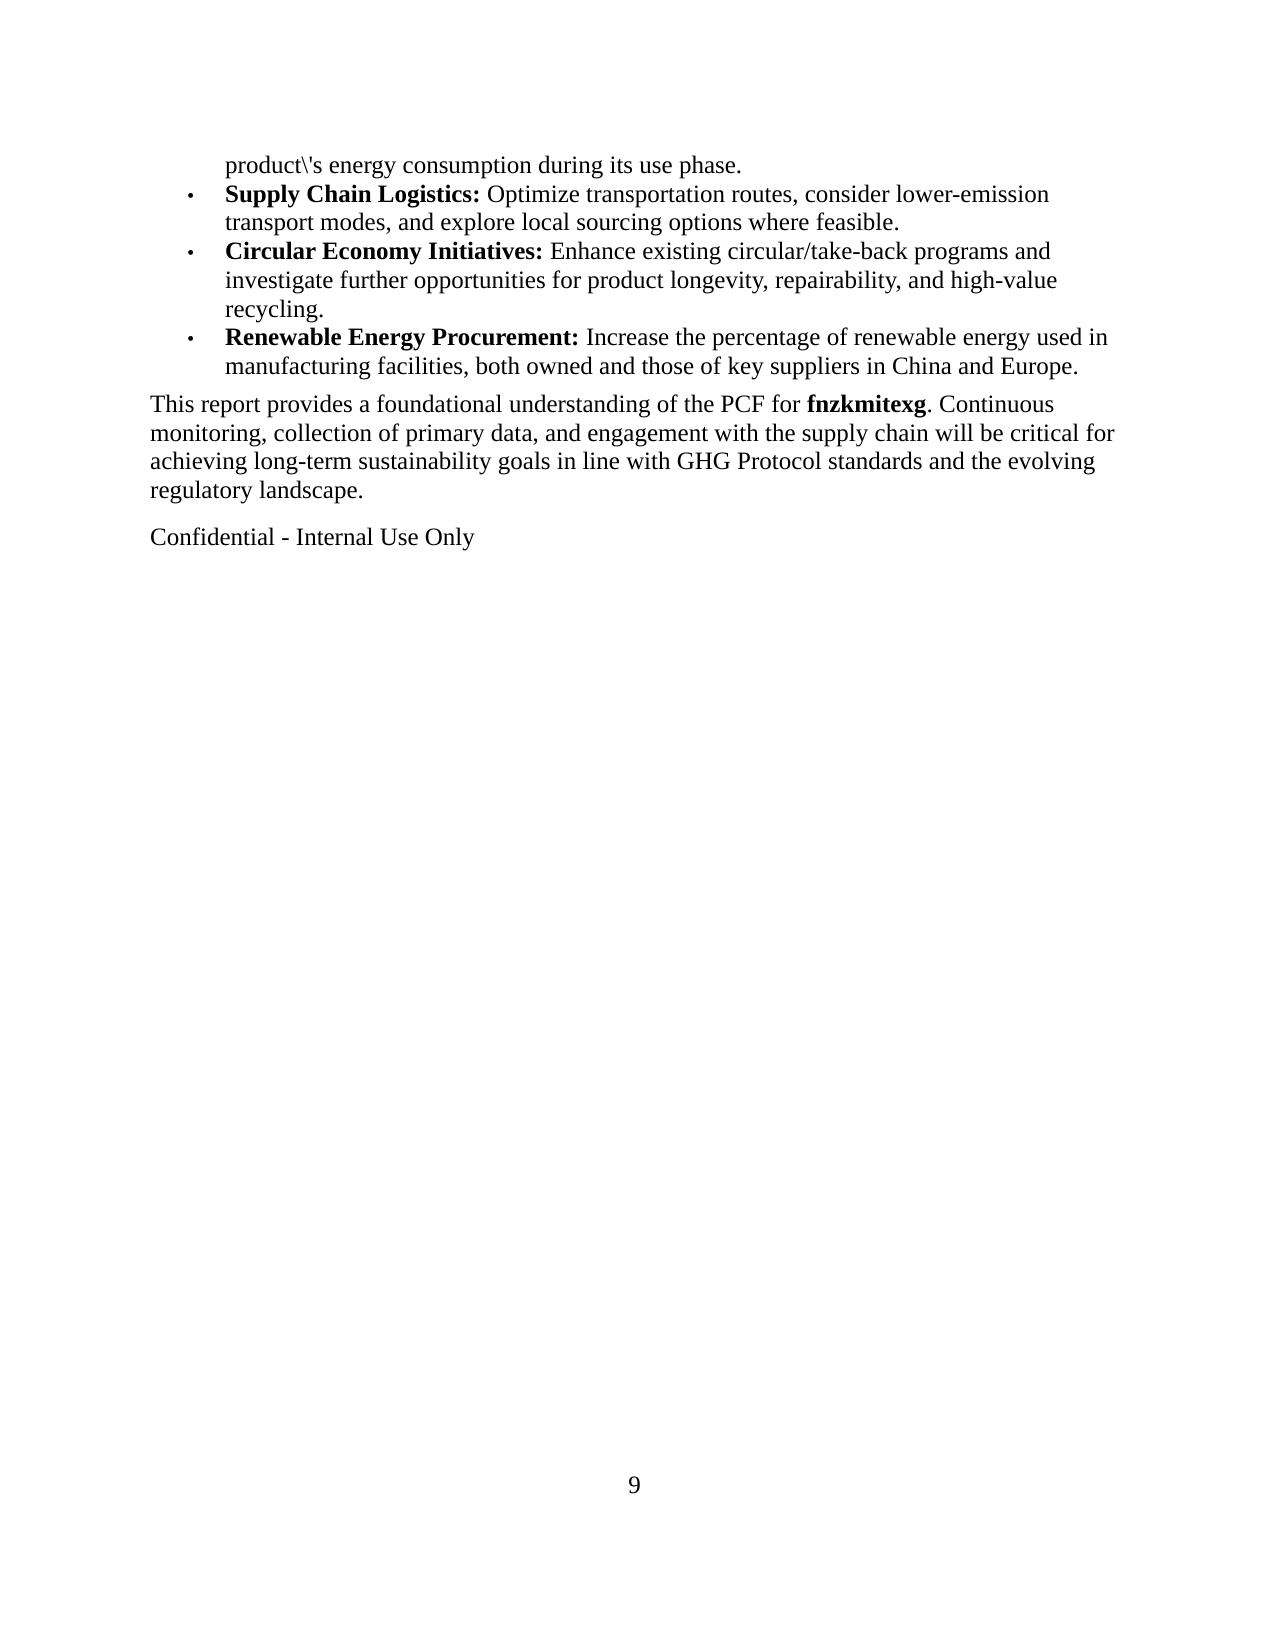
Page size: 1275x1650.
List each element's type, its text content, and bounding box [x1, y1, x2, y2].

text This report provides a foundational understanding of the PCF for fnzkmitexg. Continuous monitoring, collection of primary data, and engagement with the supply chain will be critical for achieving long-term sustainability goals in line with GHG Protocol standards and the evolving regulatory landscape. [150, 389, 1125, 504]
list Circular Economy Initiatives: Enhance existing circular/take-back programs and investigate further opportunities for product longevity, repairability, and high-value recycling. [187, 236, 1125, 322]
list Supply Chain Logistics: Optimize transportation routes, consider lower-emission transport modes, and explore local sourcing options where feasible. [187, 179, 1125, 236]
text Confidential - Internal Use Only [150, 522, 1125, 551]
list Renewable Energy Procurement: Increase the percentage of renewable energy used in manufacturing facilities, both owned and those of key suppliers in China and Europe. [187, 322, 1125, 380]
list product\'s energy consumption during its use phase. [187, 150, 1125, 179]
